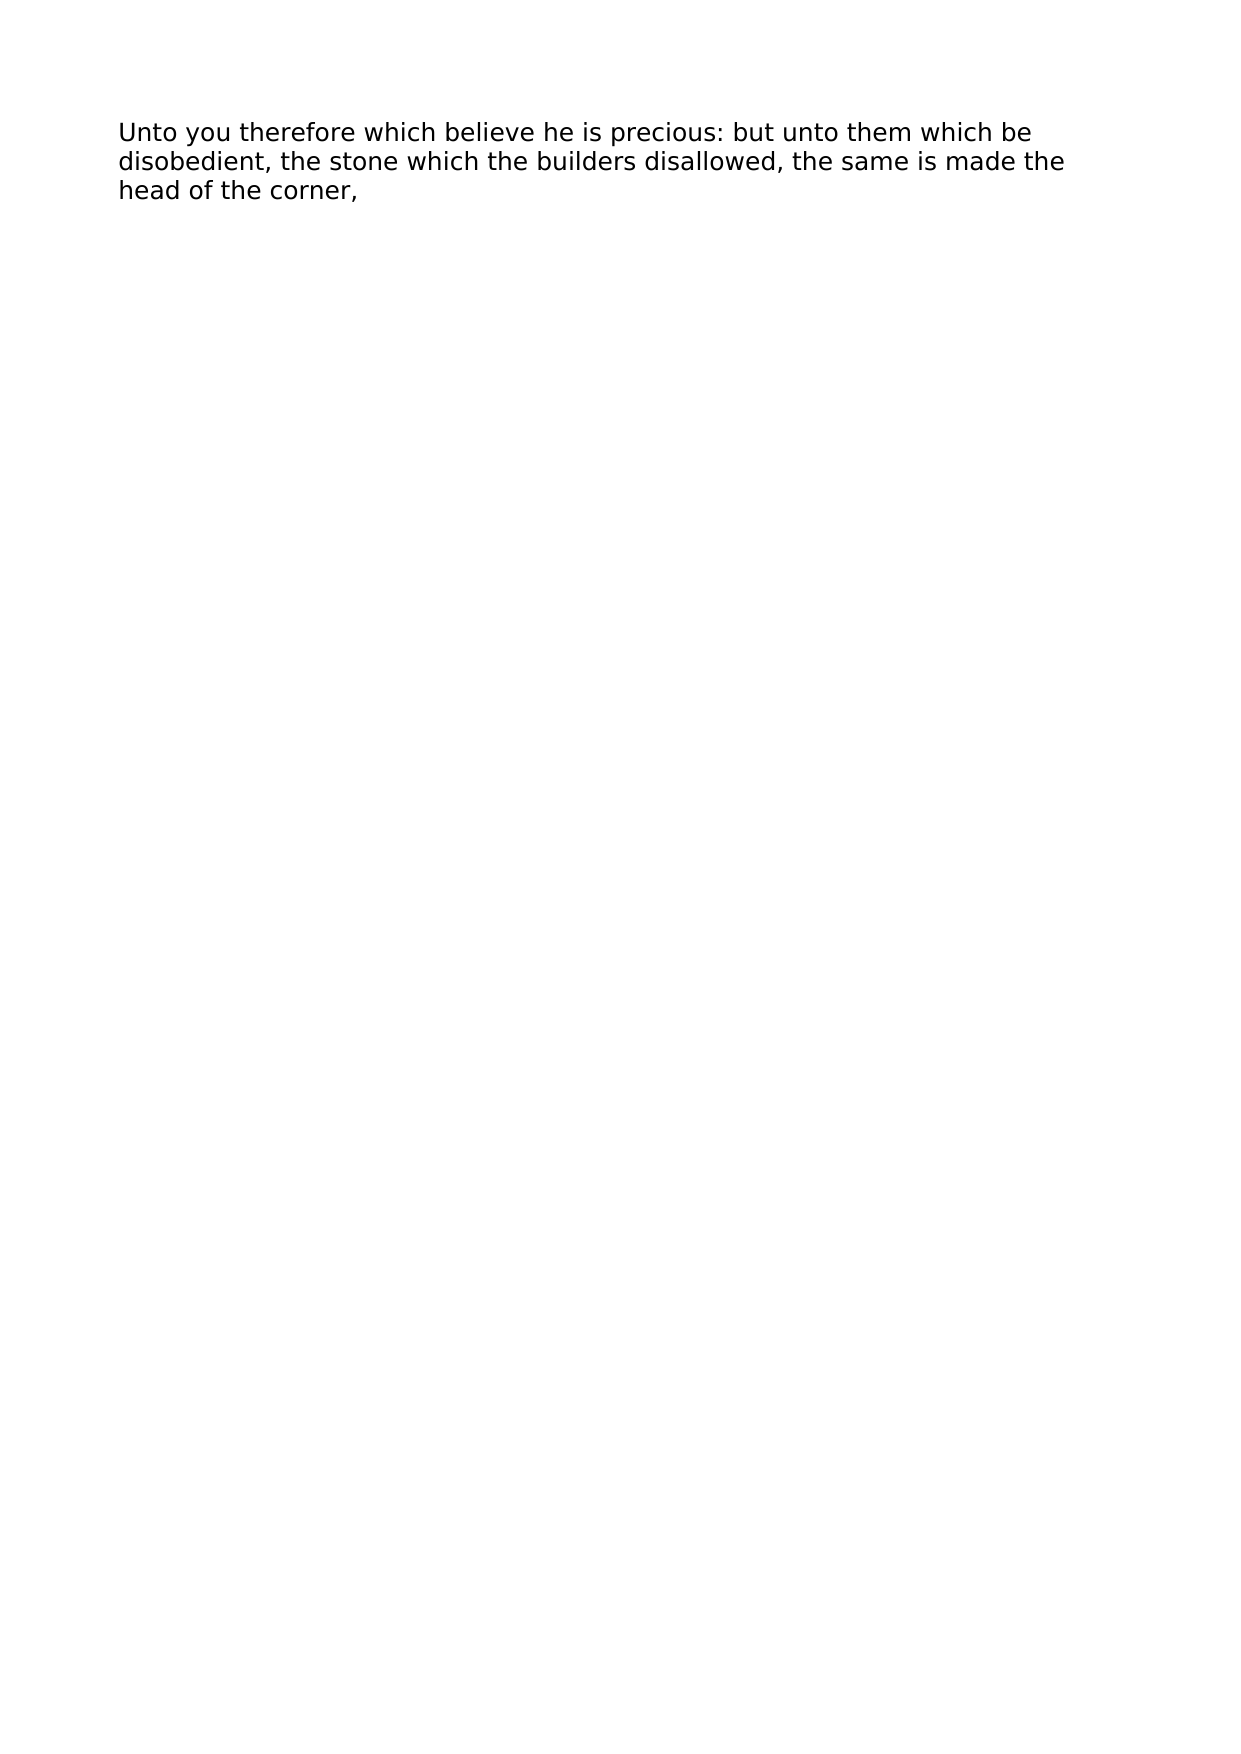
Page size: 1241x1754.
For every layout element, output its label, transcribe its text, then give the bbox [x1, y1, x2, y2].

text Unto you therefore which believe he is precious: but unto them which be disobedient, the stone which the builders disallowed, the same is made the head of the corner, [118, 118, 1122, 206]
